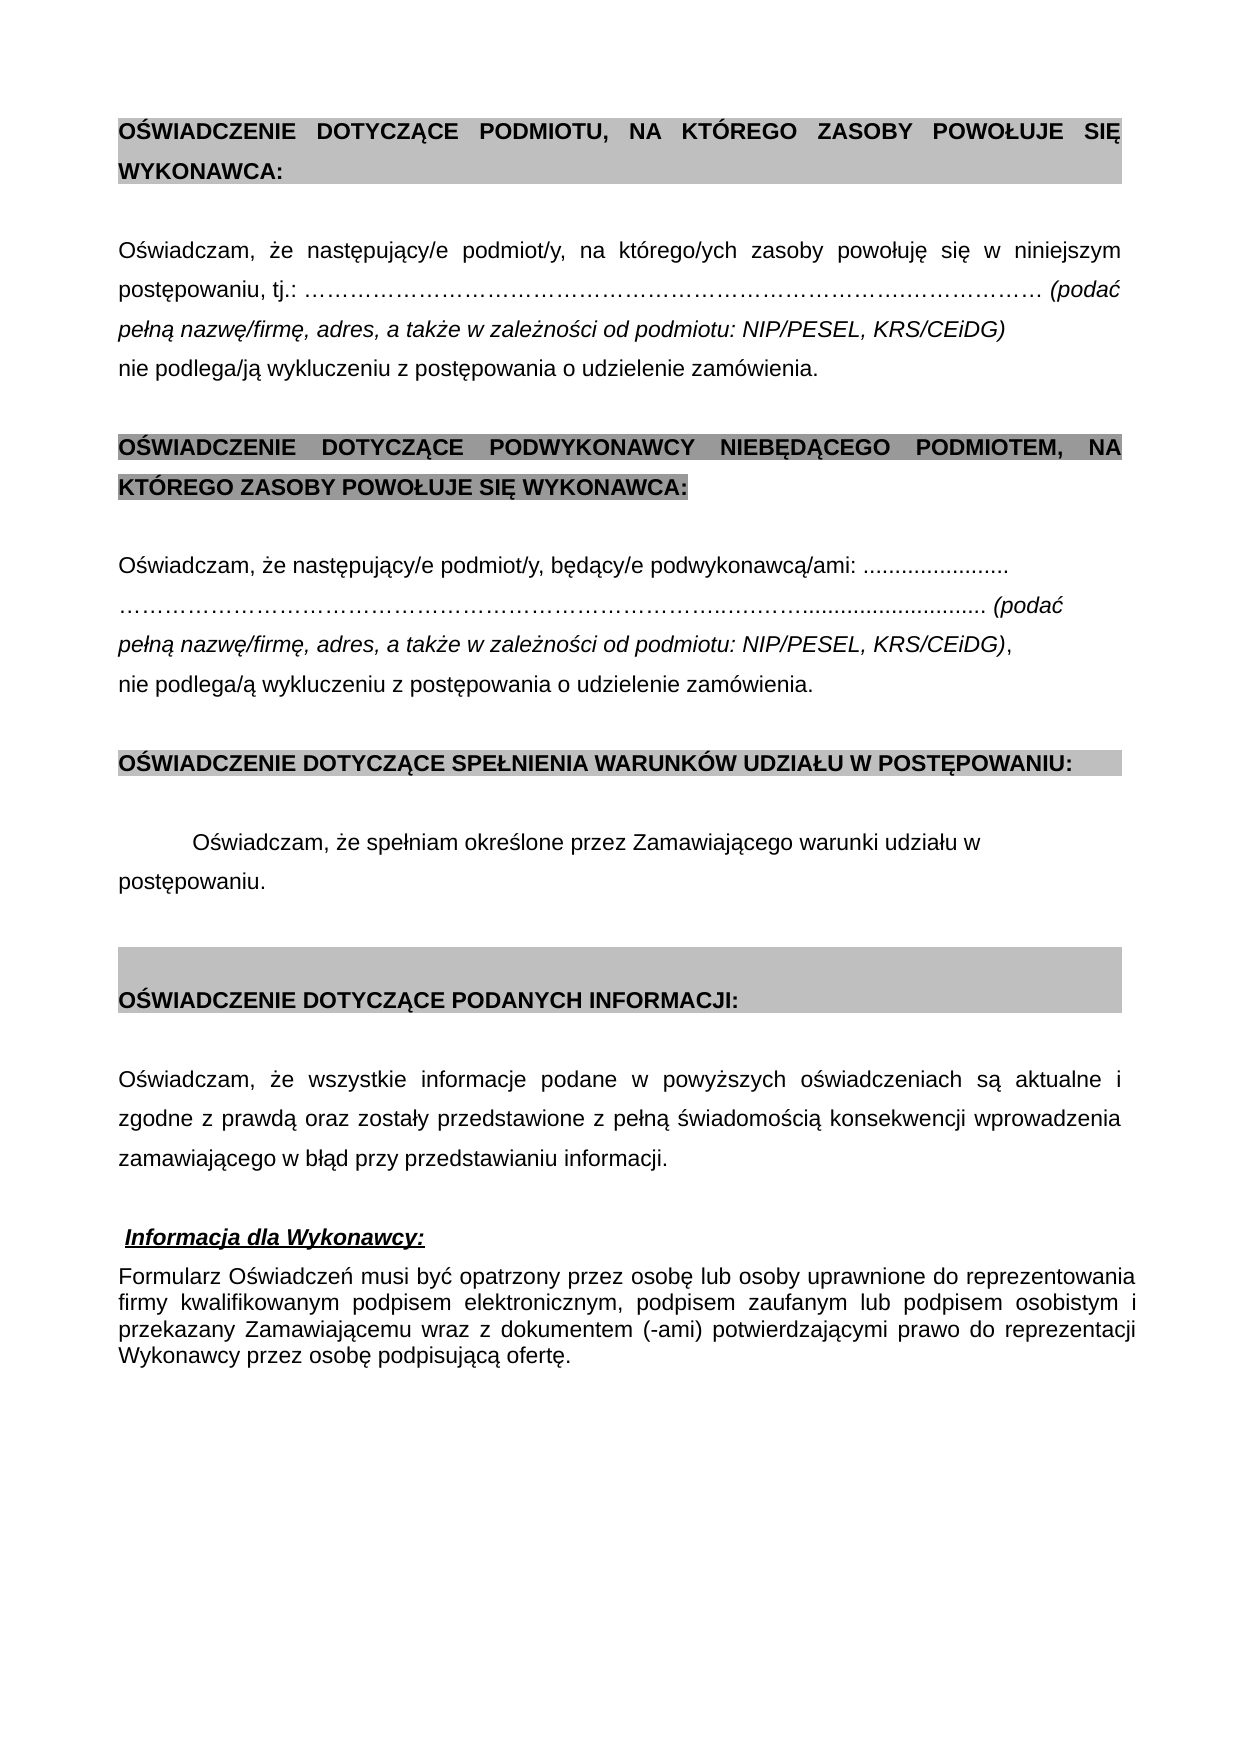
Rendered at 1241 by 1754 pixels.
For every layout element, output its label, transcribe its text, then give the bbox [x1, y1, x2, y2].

text OŚWIADCZENIE DOTYCZĄCE PODWYKONAWCY NIEBĘDĄCEGO PODMIOTEM, NA KTÓREGO ZASOBY POWOŁUJE SIĘ WYKONAWCA: [118, 434, 1122, 500]
text Oświadczam, że następujący/e podmiot/y, na którego/ych zasoby powołuję się w niniejszym postępowaniu, tj.: …………………………………………………………………….……………… (podać pełną nazwę/firmę, adres, a także w zależności od podmiotu: NIP/PESEL, KRS/CEiDG) [118, 237, 1122, 342]
text OŚWIADCZENIE DOTYCZĄCE PODANYCH INFORMACJI: [118, 987, 1122, 1013]
text Informacja dla Wykonawcy: [118, 1223, 1137, 1250]
text Oświadczam, że spełniam określone przez Zamawiającego warunki udziału w postępowaniu. [118, 829, 1122, 894]
text OŚWIADCZENIE DOTYCZĄCE SPEŁNIENIA WARUNKÓW UDZIAŁU W POSTĘPOWANIU: [118, 750, 1122, 776]
text Oświadczam, że następujący/e podmiot/y, będący/e podwykonawcą/ami: ....................... ……………………………………………………………………..….……............................. (podać pełną nazwę/firmę, adres, a także w zależności od podmiotu: NIP/PESEL, KRS/CEiDG), [118, 552, 1122, 658]
text OŚWIADCZENIE DOTYCZĄCE PODMIOTU, NA KTÓREGO ZASOBY POWOŁUJE SIĘ WYKONAWCA: [118, 118, 1122, 184]
text Oświadczam, że wszystkie informacje podane w powyższych oświadczeniach są aktualne i zgodne z prawdą oraz zostały przedstawione z pełną świadomością konsekwencji wprowadzenia zamawiającego w błąd przy przedstawianiu informacji. [118, 1066, 1122, 1171]
text nie podlega/ą wykluczeniu z postępowania o udzielenie zamówienia. [118, 671, 1122, 697]
text Formularz Oświadczeń musi być opatrzony przez osobę lub osoby uprawnione do reprezentowania firmy kwalifikowanym podpisem elektronicznym, podpisem zaufanym lub podpisem osobistym i przekazany Zamawiającemu wraz z dokumentem (-ami) potwierdzającymi prawo do reprezentacji Wykonawcy przez osobę podpisującą ofertę. [118, 1263, 1137, 1368]
text nie podlega/ją wykluczeniu z postępowania o udzielenie zamówienia. [118, 355, 1122, 381]
